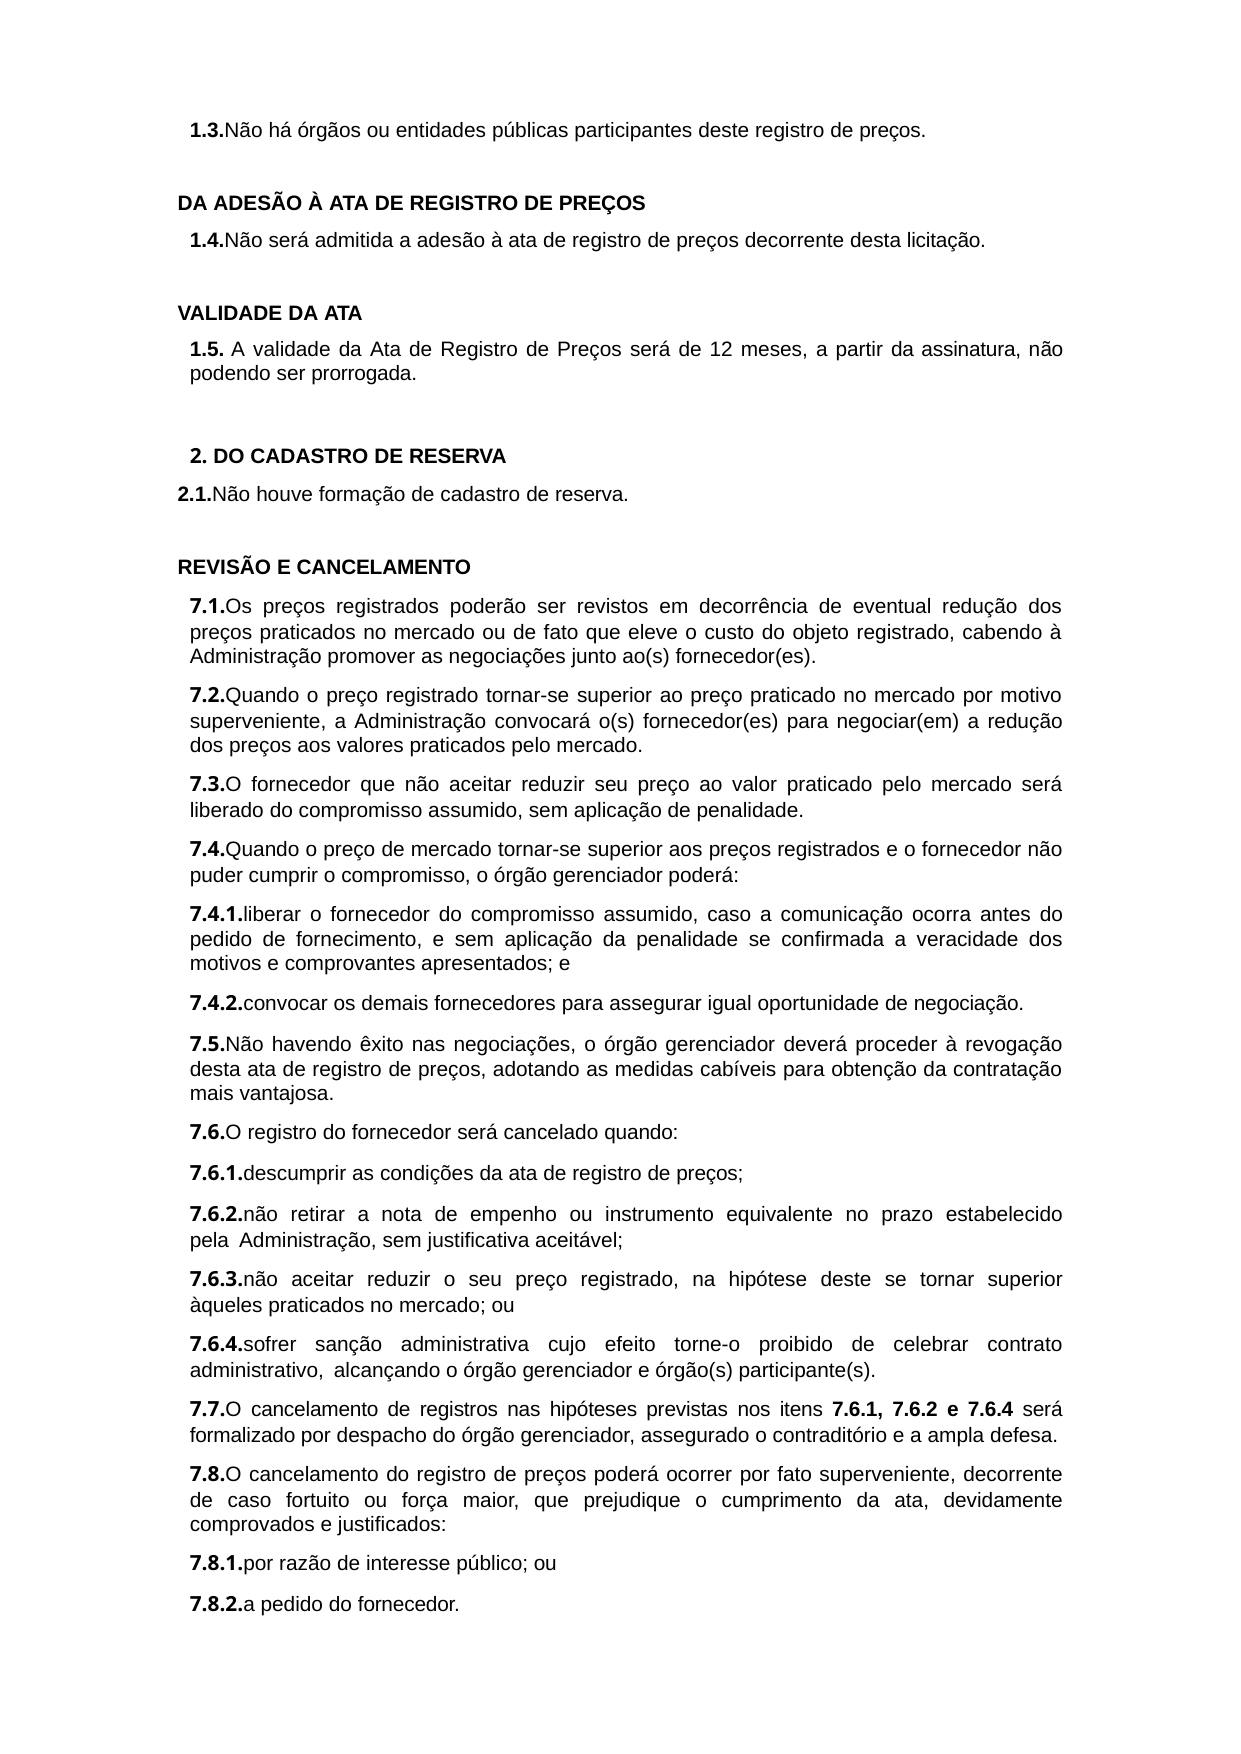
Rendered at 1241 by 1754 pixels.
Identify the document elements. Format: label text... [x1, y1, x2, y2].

list liberar o fornecedor do compromisso assumido, caso a comunicação ocorra antes do pedido de fornecimento, e sem aplicação da penalidade se confirmada a veracidade dos motivos e comprovantes apresentados; e [189, 899, 1063, 975]
list Quando o preço de mercado tornar-se superior aos preços registrados e o fornecedor não puder cumprir o compromisso, o órgão gerenciador poderá: [189, 834, 1063, 886]
list Os preços registrados poderão ser revistos em decorrência de eventual redução dos preços praticados no mercado ou de fato que eleve o custo do objeto registrado, cabendo à Administração promover as negociações junto ao(s) fornecedor(es). [189, 591, 1063, 668]
list Não havendo êxito nas negociações, o órgão gerenciador deverá proceder à revogação desta ata de registro de preços, adotando as medidas cabíveis para obtenção da contratação mais vantajosa. [189, 1029, 1063, 1105]
list Quando o preço registrado tornar-se superior ao preço praticado no mercado por motivo superveniente, a Administração convocará o(s) fornecedor(es) para negociar(em) a redução dos preços aos valores praticados pelo mercado. [189, 680, 1063, 757]
list Não houve formação de cadastro de reserva. [177, 482, 1063, 506]
list não retirar a nota de empenho ou instrumento equivalente no prazo estabelecido pela Administração, sem justificativa aceitável; [189, 1199, 1063, 1252]
subtitle VALIDADE DA ATA [177, 300, 1063, 324]
list convocar os demais fornecedores para assegurar igual oportunidade de negociação. [189, 988, 1063, 1016]
list DO CADASTRO DE RESERVA [189, 441, 1063, 469]
list descumprir as condições da ata de registro de preços; [189, 1158, 1063, 1187]
list O fornecedor que não aceitar reduzir seu preço ao valor praticado pelo mercado será liberado do compromisso assumido, sem aplicação de penalidade. [189, 769, 1063, 821]
subtitle REVISÃO E CANCELAMENTO [177, 555, 1063, 579]
list Não há órgãos ou entidades públicas participantes deste registro de preços. [189, 118, 1063, 142]
list O cancelamento do registro de preços poderá ocorrer por fato superveniente, decorrente de caso fortuito ou força maior, que prejudique o cumprimento da ata, devidamente comprovados e justificados: [189, 1459, 1063, 1535]
list O registro do fornecedor será cancelado quando: [189, 1117, 1063, 1146]
list O cancelamento de registros nas hipóteses previstas nos itens 7.6.1, 7.6.2 e 7.6.4 será formalizado por despacho do órgão gerenciador, assegurado o contraditório e a ampla defesa. [189, 1394, 1063, 1446]
list não aceitar reduzir o seu preço registrado, na hipótese deste se tornar superior àqueles praticados no mercado; ou [189, 1264, 1063, 1317]
list a pedido do fornecedor. [189, 1589, 1063, 1617]
list sofrer sanção administrativa cujo efeito torne-o proibido de celebrar contrato administrativo, alcançando o órgão gerenciador e órgão(s) participante(s). [189, 1329, 1063, 1382]
list A validade da Ata de Registro de Preços será de 12 meses, a partir da assinatura, não podendo ser prorrogada. [189, 337, 1063, 385]
list por razão de interesse público; ou [189, 1548, 1063, 1576]
subtitle DA ADESÃO À ATA DE REGISTRO DE PREÇOS [177, 191, 1063, 215]
list Não será admitida a adesão à ata de registro de preços decorrente desta licitação. [189, 227, 1063, 251]
